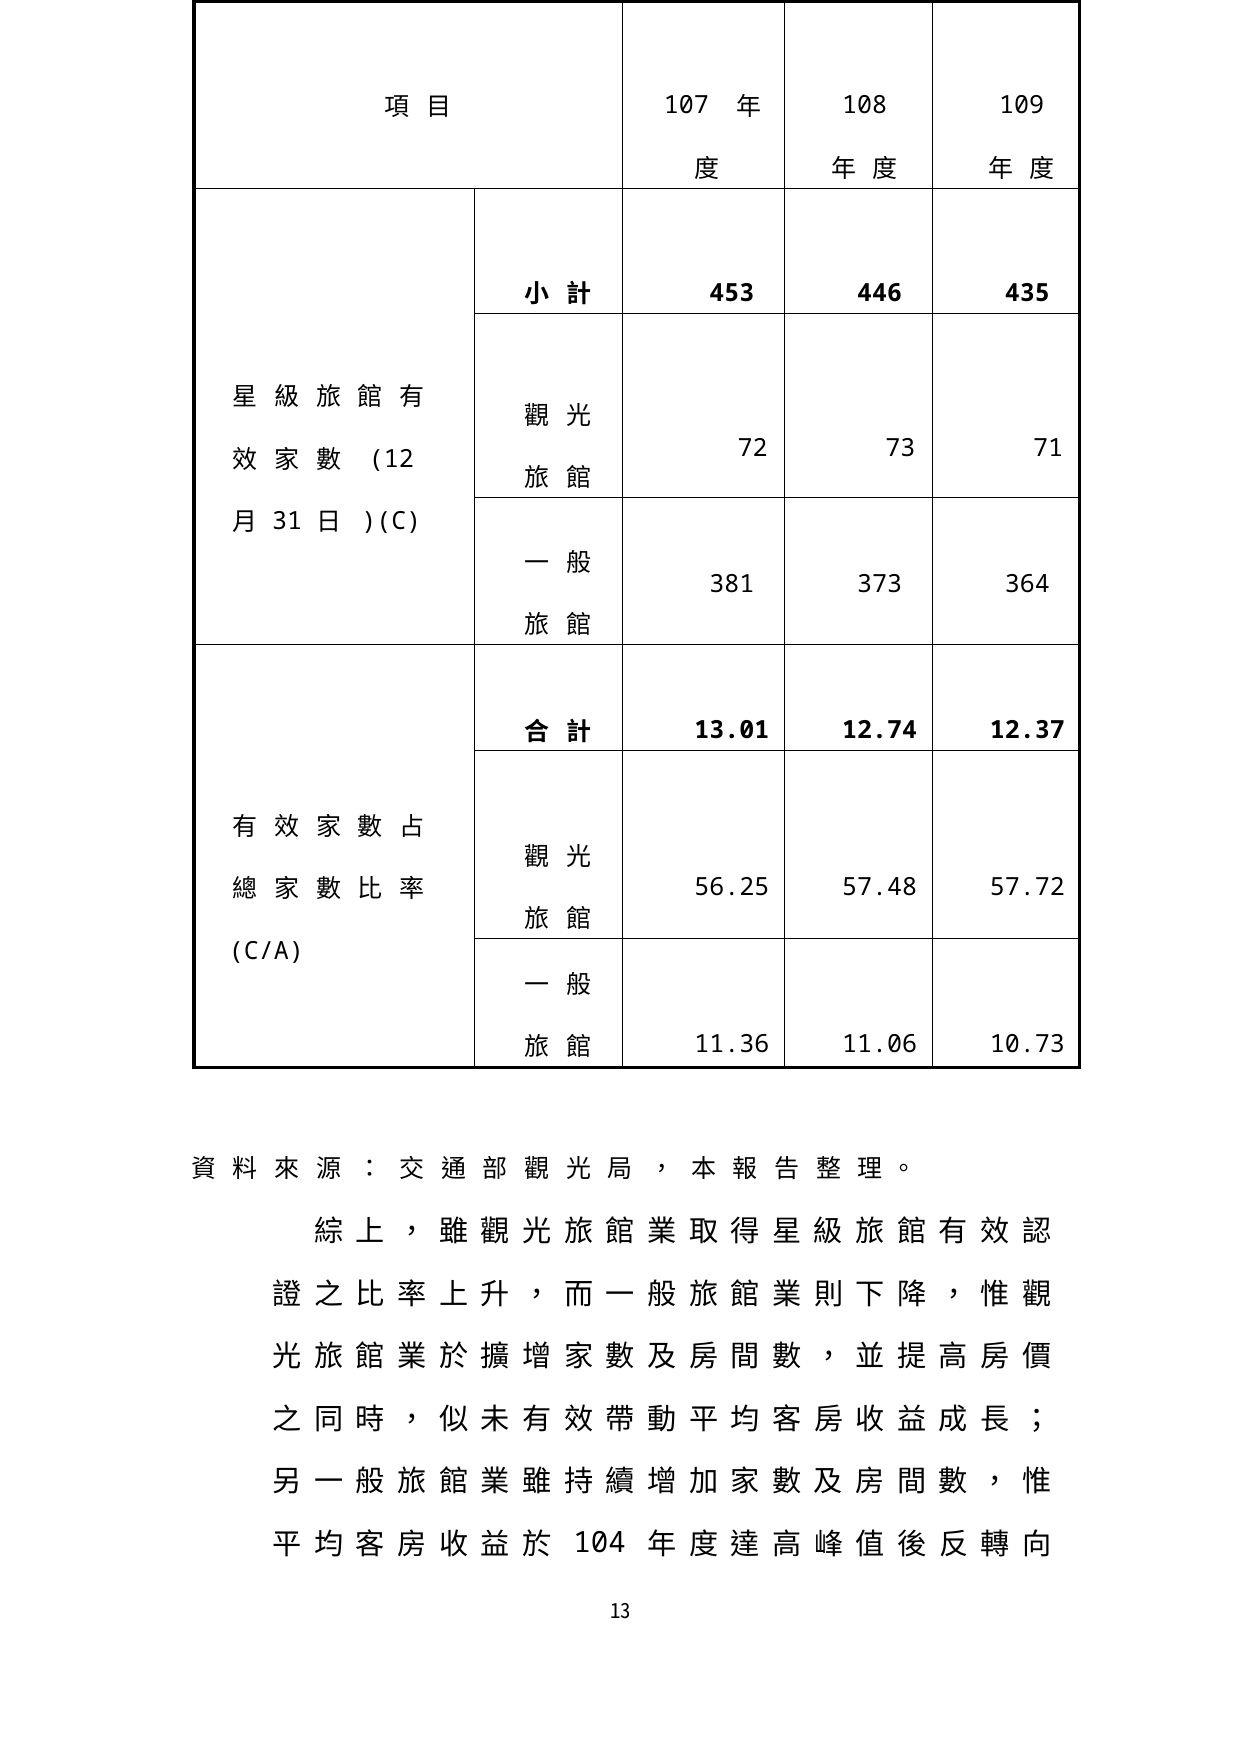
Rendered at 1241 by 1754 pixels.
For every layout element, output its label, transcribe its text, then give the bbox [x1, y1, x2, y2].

table_cell 觀光旅館 [475, 314, 622, 497]
table_cell 73 [785, 314, 932, 497]
table_header 項目 [196, 3, 622, 187]
table_cell 56.25 [623, 751, 784, 937]
table_header 107年度 [623, 3, 784, 187]
table_cell 13.01 [623, 645, 784, 750]
table_cell 446 [785, 189, 932, 312]
table_cell 373 [785, 498, 932, 644]
text 資料來源：交通部觀光局，本報告整理。 [183, 1125, 1058, 1187]
table_cell 星級旅館有效家數(12月31日)(C) [196, 189, 474, 644]
table_cell 435 [933, 189, 1078, 312]
table_cell 381 [623, 498, 784, 644]
table_cell 觀光旅館 [475, 751, 622, 937]
table_cell 12.74 [785, 645, 932, 750]
table_cell 一般旅館 [475, 498, 622, 644]
table_cell 10.73 [933, 939, 1078, 1066]
text 綜上，雖觀光旅館業取得星級旅館有效認證之比率上升，而一般旅館業則下降，惟觀光旅館業於擴增家數及房間數，並提高房價之同時，似未有效帶動平均客房收益成長；另一般旅館業雖持續增加家數及房間數，惟平均客房收益於104年度達高峰值後反轉向下；至民宿業雖平均房價高於一般旅館業，惟家數眾多且平均客房收益明顯偏低，經營效率待改善；此外，星級旅館評鑑之參與家數及有效認證家數比率不高。又據研究顯示，平均房價、RevPAR、交通可及性、地理位置與旅館類型之變數，皆影響國際觀光旅館市場投資分群，且住用率與多角化經營策略等因素，對經營績效有顯著正向影響。而於109年COVID-19疫情發生前外界提出國內飯店已呈現「供過於求」情形，準此，對旅宿業之輔導管理，允宜考量經營效率等要素，兼顧服務品質並避免供需失衡之情形，除鼓勵申請星級旅館評鑑外，允宜審慎規劃相關政策，以輔導維持並提升旅宿業素質。 [242, 1187, 1058, 1562]
table_cell 11.06 [785, 939, 932, 1066]
table_header 109年度 [933, 3, 1078, 187]
table_cell 合計 [475, 645, 622, 750]
table_cell 453 [623, 189, 784, 312]
table_cell 57.48 [785, 751, 932, 937]
table_cell 小計 [475, 189, 622, 312]
table_cell 364 [933, 498, 1078, 644]
table_cell 57.72 [933, 751, 1078, 937]
table_header 108年度 [785, 3, 932, 187]
table_cell 一般旅館 [475, 939, 622, 1066]
table_cell 71 [933, 314, 1078, 497]
table_cell 有效家數占總家數比率 (C/A) [196, 645, 474, 1066]
table_cell 12.37 [933, 645, 1078, 750]
table_cell 72 [623, 314, 784, 497]
table_cell 11.36 [623, 939, 784, 1066]
